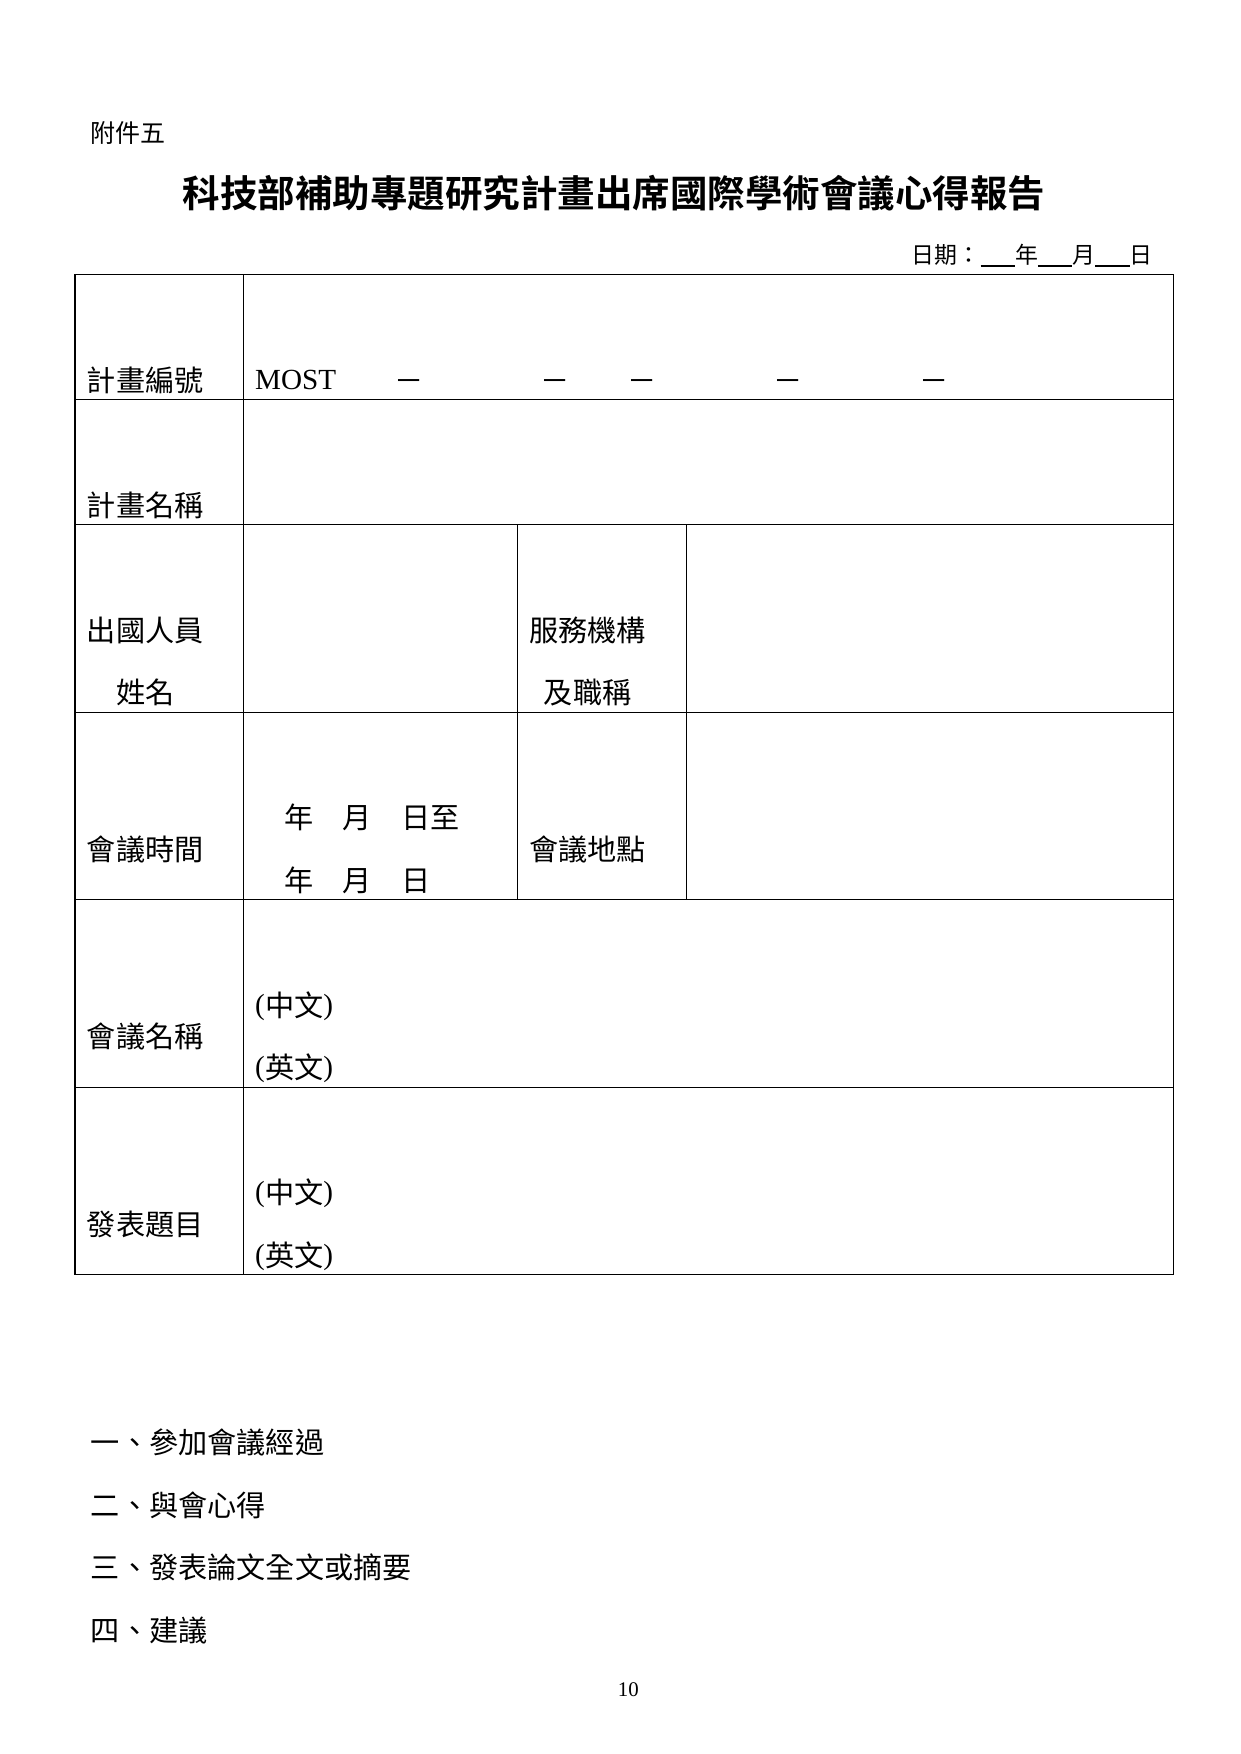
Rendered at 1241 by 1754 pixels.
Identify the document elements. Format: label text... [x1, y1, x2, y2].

text 四、建議 [91, 1587, 1152, 1649]
table_cell 年 月 日至 年 月 日 [244, 713, 517, 899]
table_cell [244, 400, 1173, 524]
table_header 計畫編號 [76, 275, 243, 399]
text 二、與會心得 [91, 1462, 1152, 1524]
text 附件五 [90, 113, 172, 149]
text 一、參加會議經過 [91, 1399, 1152, 1462]
table_cell [687, 525, 1173, 712]
table_cell 發表題目 [76, 1088, 243, 1274]
table_cell (中文) (英文) [244, 1088, 1173, 1274]
table_cell (中文) (英文) [244, 900, 1173, 1087]
table_cell 服務機構及職稱 [518, 525, 686, 712]
table_cell 會議名稱 [76, 900, 243, 1087]
table_cell 會議時間 [76, 713, 243, 899]
table_cell 計畫名稱 [76, 400, 243, 524]
table_cell [244, 525, 517, 712]
text 科技部補助專題研究計畫出席國際學術會議心得報告 [75, 149, 1152, 212]
text 日期： 年 月 日 [75, 212, 1152, 274]
table_cell [687, 713, 1173, 899]
text 三、發表論文全文或摘要 [91, 1524, 1152, 1587]
table_cell 會議地點 [518, 713, 686, 899]
table_cell 出國人員姓名 [76, 525, 243, 712]
table_header MOST － － － － － [244, 275, 1173, 399]
